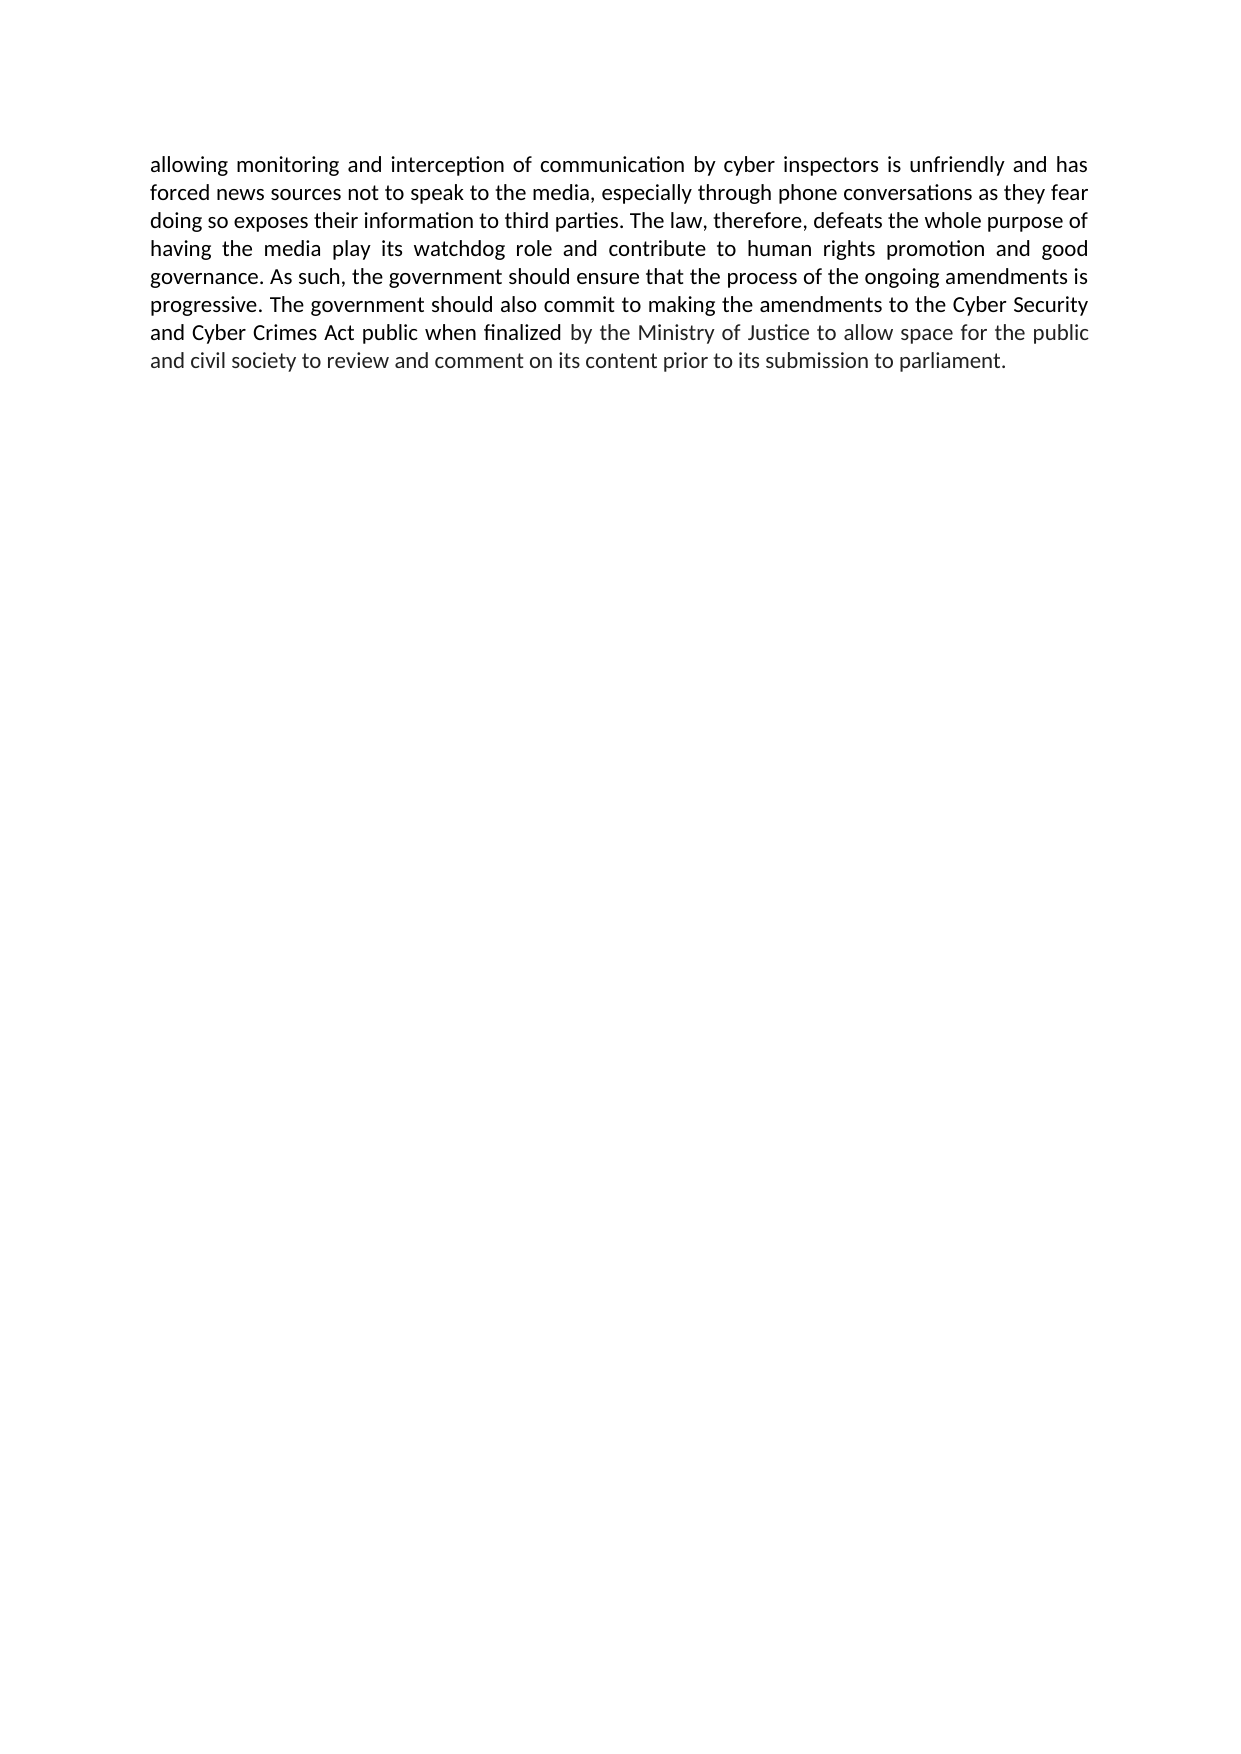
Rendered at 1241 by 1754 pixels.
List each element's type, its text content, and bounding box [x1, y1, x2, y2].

text allowing monitoring and interception of communication by cyber inspectors is unfriendly and has forced news sources not to speak to the media, especially through phone conversations as they fear doing so exposes their information to third parties. The law, therefore, defeats the whole purpose of having the media play its watchdog role and contribute to human rights promotion and good governance. As such, the government should ensure that the process of the ongoing amendments is progressive. The government should also commit to making the amendments to the Cyber Security and Cyber Crimes Act public when finalized by the Ministry of Justice to allow space for the public and civil society to review and comment on its content prior to its submission to parliament. [150, 150, 1090, 374]
